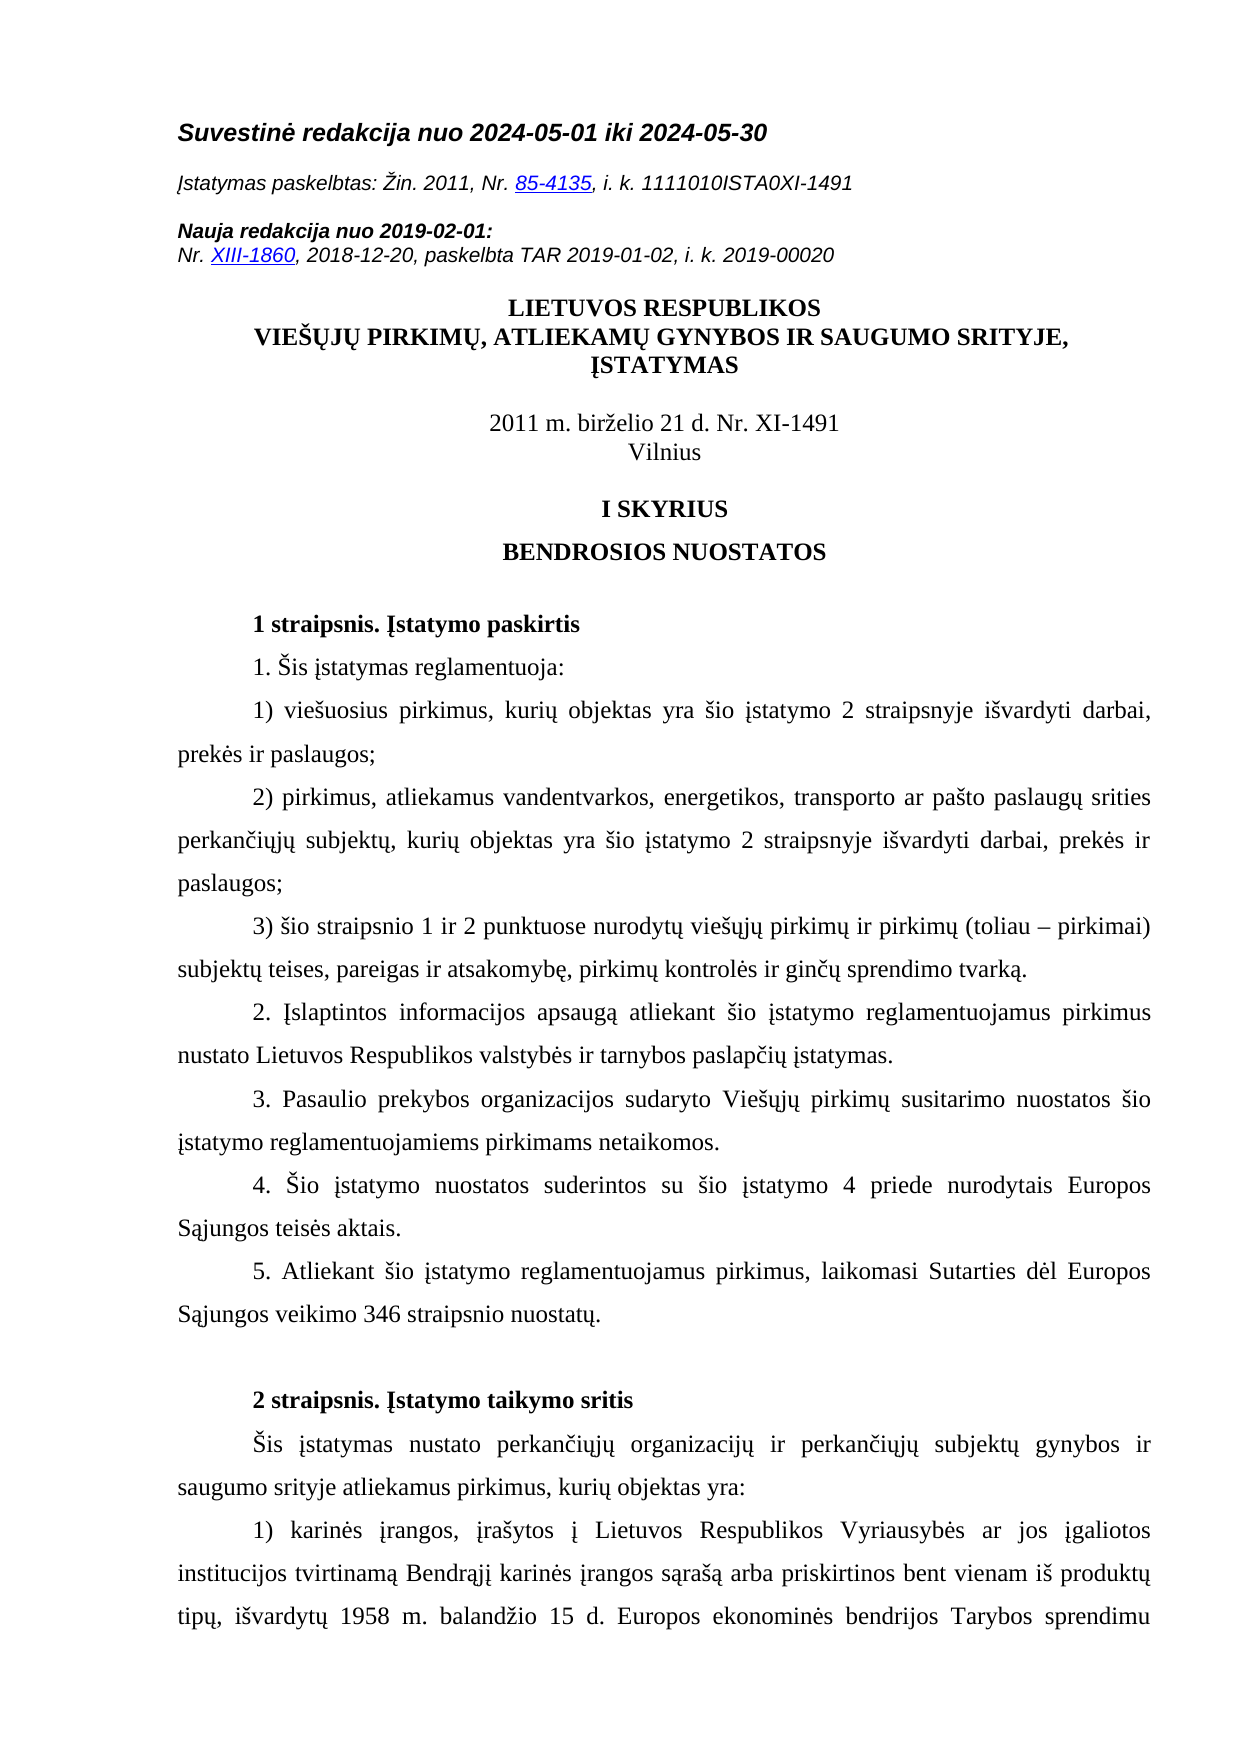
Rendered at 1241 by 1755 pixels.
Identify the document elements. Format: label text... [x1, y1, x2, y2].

text Vilnius [177, 437, 1152, 466]
text BENDROSIOS NUOSTATOS [177, 537, 1152, 566]
text 3. Pasaulio prekybos organizacijos sudaryto Viešųjų pirkimų susitarimo nuostatos šio įstatymo reglamentuojamiems pirkimams netaikomos. [177, 1084, 1152, 1156]
text 1) viešuosius pirkimus, kurių objektas yra šio įstatymo 2 straipsnyje išvardyti darbai, prekės ir paslaugos; [177, 696, 1152, 767]
text Įstatymas paskelbtas: Žin. 2011, Nr. 85-4135, i. k. 1111010ISTA0XI-1491 [177, 171, 1152, 195]
text 2 straipsnis. Įstatymo taikymo sritis [177, 1386, 1152, 1414]
text 1) karinės įrangos, įrašytos į Lietuvos Respublikos Vyriausybės ar jos įgaliotos institucijos tvirtinamą Bendrąjį karinės įrangos sąrašą arba priskirtinos bent vienam iš produktų tipų, išvardytų 1958 m. balandžio 15 d. Europos ekonominės bendrijos Tarybos sprendimu [177, 1515, 1152, 1630]
text Šis įstatymas nustato perkančiųjų organizacijų ir perkančiųjų subjektų gynybos ir saugumo srityje atliekamus pirkimus, kurių objektas yra: [177, 1429, 1152, 1501]
text 3) šio straipsnio 1 ir 2 punktuose nurodytų viešųjų pirkimų ir pirkimų (toliau – pirkimai) subjektų teises, pareigas ir atsakomybę, pirkimų kontrolės ir ginčų sprendimo tvarką. [177, 911, 1152, 983]
text 4. Šio įstatymo nuostatos suderintos su šio įstatymo 4 priede nurodytais Europos Sąjungos teisės aktais. [177, 1170, 1152, 1242]
text I SKYRIUS [177, 494, 1152, 523]
text LIETUVOS RESPUBLIKOS VIEŠŲJŲ PIRKIMŲ, ATLIEKAMŲ GYNYBOS IR SAUGUMO SRITYJE, ĮSTATYMAS [177, 293, 1152, 379]
text 5. Atliekant šio įstatymo reglamentuojamus pirkimus, laikomasi Sutarties dėl Europos Sąjungos veikimo 346 straipsnio nuostatų. [177, 1256, 1152, 1328]
text 1 straipsnis. Įstatymo paskirtis [177, 609, 1152, 638]
text 2) pirkimus, atliekamus vandentvarkos, energetikos, transporto ar pašto paslaugų srities perkančiųjų subjektų, kurių objektas yra šio įstatymo 2 straipsnyje išvardyti darbai, prekės ir paslaugos; [177, 782, 1152, 897]
text 2011 m. birželio 21 d. Nr. XI-1491 [177, 408, 1152, 437]
text 2. Įslaptintos informacijos apsaugą atliekant šio įstatymo reglamentuojamus pirkimus nustato Lietuvos Respublikos valstybės ir tarnybos paslapčių įstatymas. [177, 997, 1152, 1069]
text 1. Šis įstatymas reglamentuoja: [177, 652, 1152, 681]
text Nr. XIII-1860, 2018-12-20, paskelbta TAR 2019-01-02, i. k. 2019-00020 [177, 243, 1152, 267]
text Nauja redakcija nuo 2019-02-01: [177, 219, 1152, 243]
text Suvestinė redakcija nuo 2024-05-01 iki 2024-05-30 [177, 118, 1152, 147]
